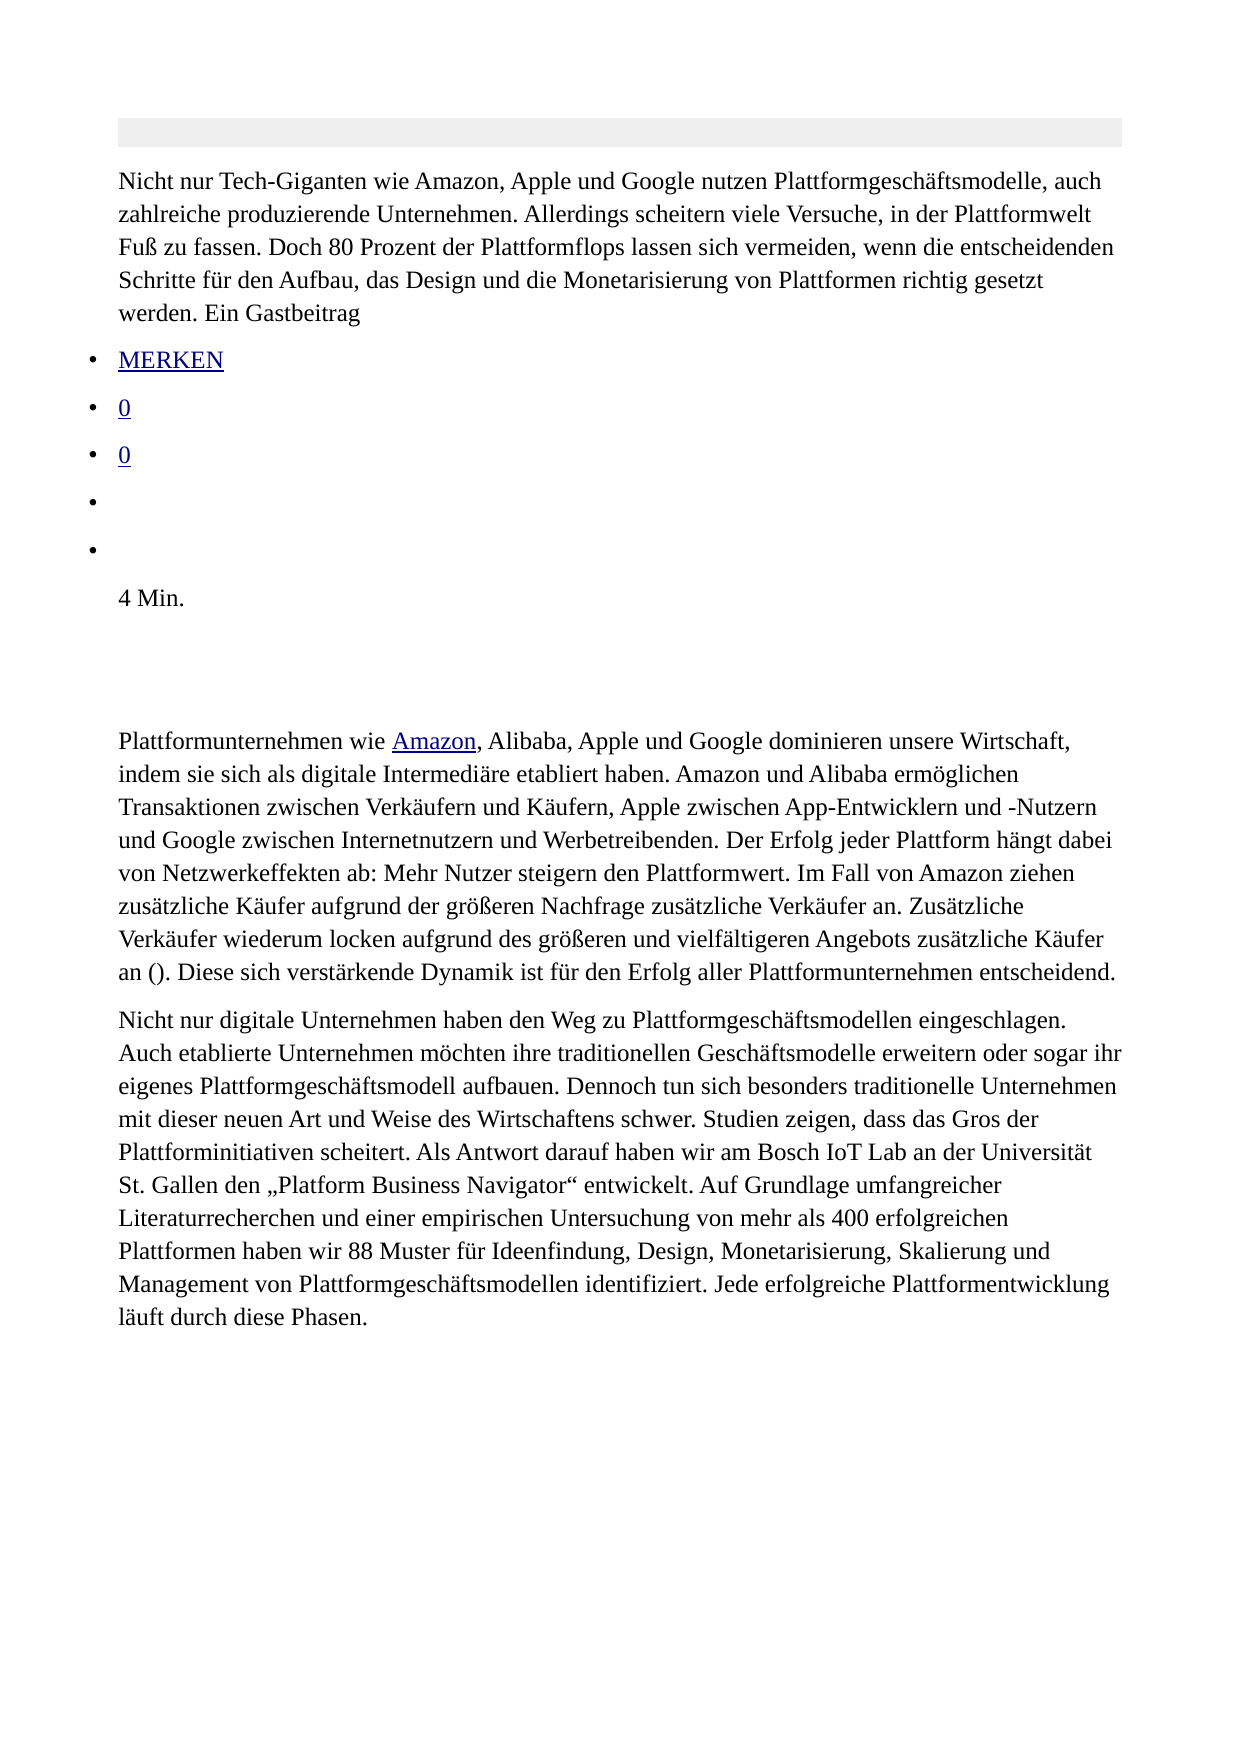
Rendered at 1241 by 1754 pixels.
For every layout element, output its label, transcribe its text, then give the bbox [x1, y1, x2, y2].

text Nicht nur digitale Unternehmen haben den Weg zu Plattformgeschäftsmodellen eingeschlagen. Auch etablierte Unternehmen möchten ihre traditionellen Geschäftsmodelle erweitern oder sogar ihr eigenes Plattformgeschäftsmodell aufbauen. Dennoch tun sich besonders traditionelle Unternehmen mit dieser neuen Art und Weise des Wirtschaftens schwer. Studien zeigen, dass das Gros der Plattforminitiativen scheitert. Als Antwort darauf haben wir am Bosch IoT Lab an der Universität St. Gallen den „Platform Business Navigator“ entwickelt. Auf Grundlage umfangreicher Literaturrecherchen und einer empirischen Untersuchung von mehr als 400 erfolgreichen Plattformen haben wir 88 Muster für Ideenfindung, Design, Monetarisierung, Skalierung und Management von Plattformgeschäftsmodellen identifiziert. Jede erfolgreiche Plattformentwicklung läuft durch diese Phasen. [118, 1005, 1122, 1331]
text Plattformunternehmen wie Amazon, Alibaba, Apple und Google dominieren unsere Wirtschaft, indem sie sich als digitale Intermediäre etabliert haben. Amazon und Alibaba ermöglichen Transaktionen zwischen Verkäufern und Käufern, Apple zwischen App-Entwicklern und -Nutzern und Google zwischen Internetnutzern und Werbetreibenden. Der Erfolg jeder Plattform hängt dabei von Netzwerkeffekten ab: Mehr Nutzer steigern den Plattformwert. Im Fall von Amazon ziehen zusätzliche Käufer aufgrund der größeren Nachfrage zusätzliche Verkäufer an. Zusätzliche Verkäufer wiederum locken aufgrund des größeren und vielfältigeren Angebots zusätzliche Käufer an (). Diese sich verstärkende Dynamik ist für den Erfolg aller Plattformunternehmen entscheidend. [118, 726, 1122, 986]
list 0 [118, 393, 1122, 422]
list 0 [118, 441, 1122, 469]
text Nicht nur Tech-Giganten wie Amazon, Apple und Google nutzen Plattformgeschäftsmodelle, auch zahlreiche produzierende Unternehmen. Allerdings scheitern viele Versuche, in der Plattformwelt Fuß zu fassen. Doch 80 Prozent der Plattformflops lassen sich vermeiden, wenn die entscheidenden Schritte für den Aufbau, das Design und die Monetarisierung von Plattformen richtig gesetzt werden. Ein Gastbeitrag [118, 166, 1122, 327]
list MERKEN [118, 345, 1122, 374]
text 4 Min. [118, 583, 1122, 612]
